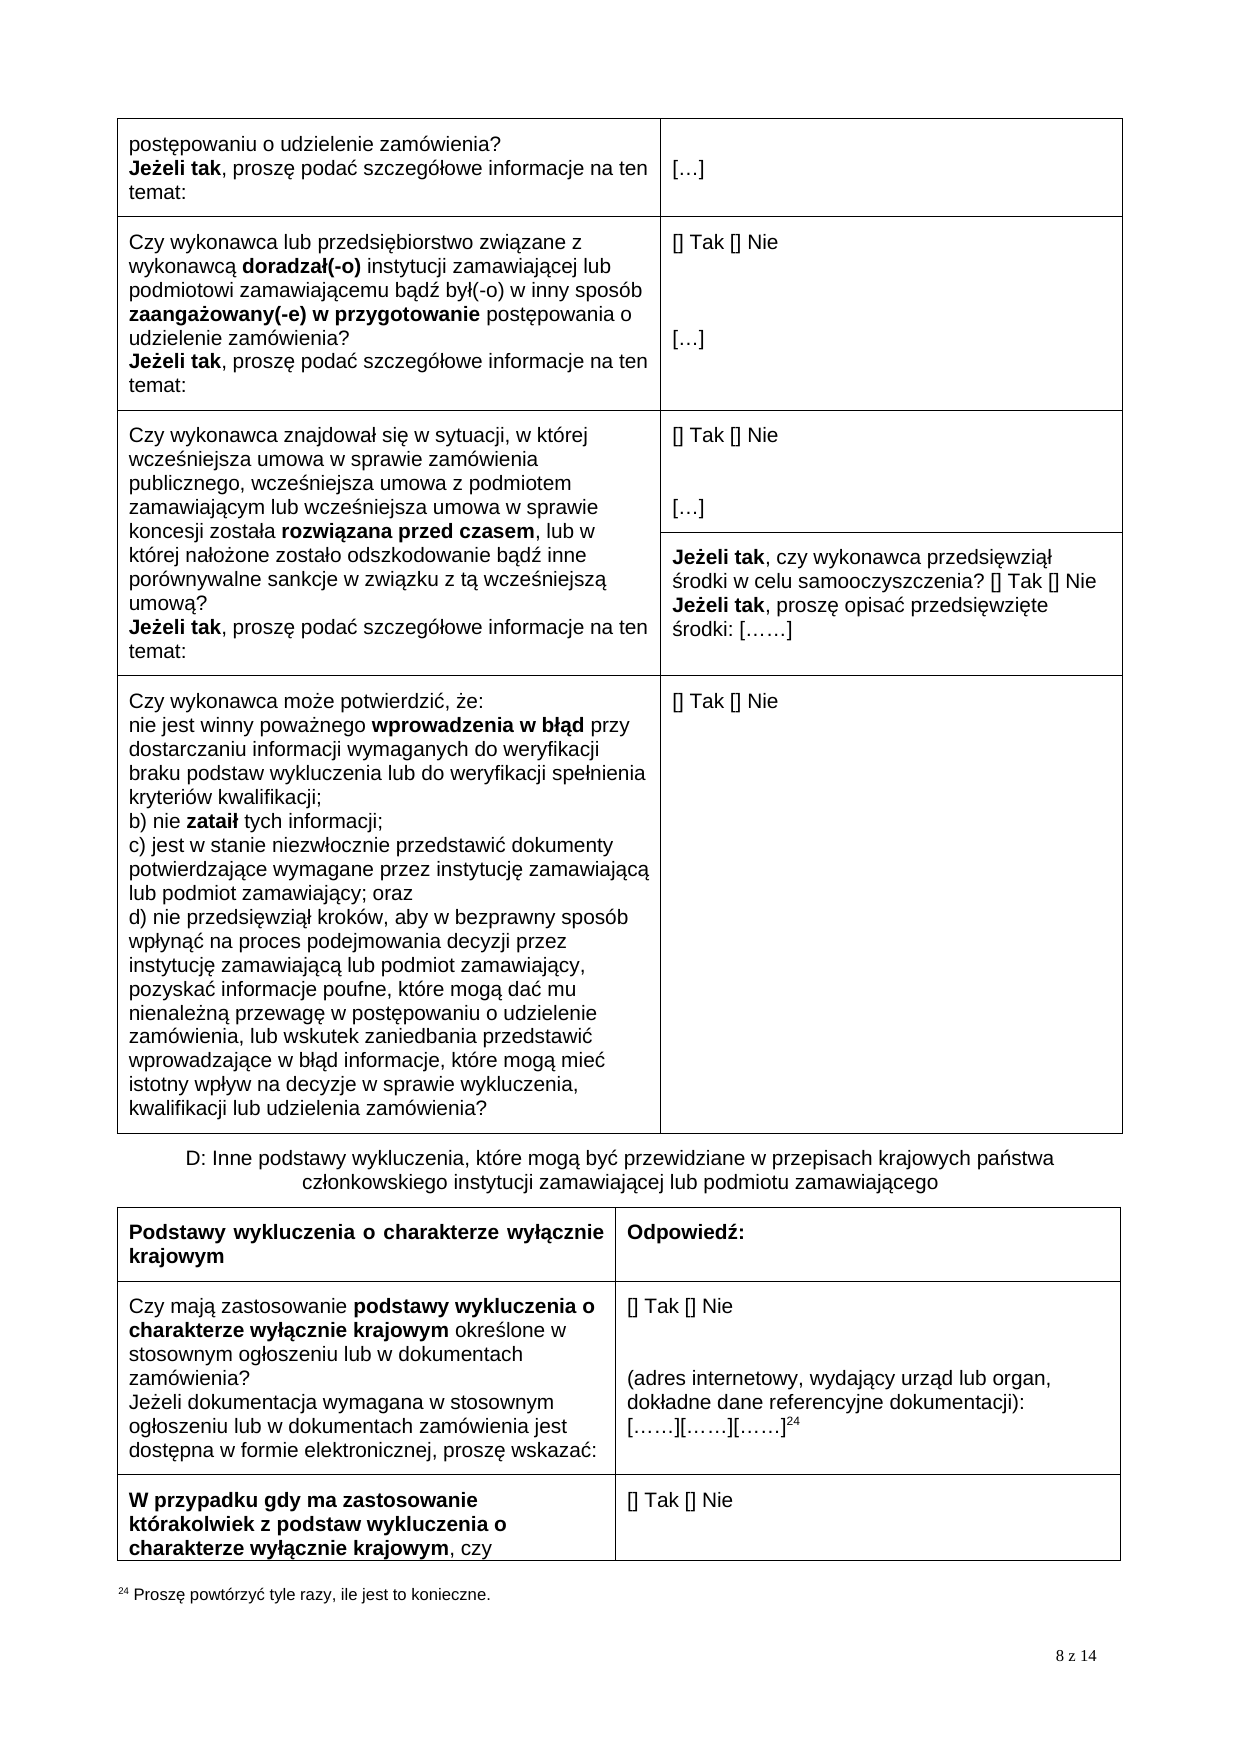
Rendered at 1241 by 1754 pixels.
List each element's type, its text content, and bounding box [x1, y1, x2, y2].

table_header Podstawy wykluczenia o charakterze wyłącznie krajowym [118, 1208, 615, 1281]
table_cell [] Tak [] Nie […] [661, 217, 1122, 410]
table_cell [] Tak [] Nie […] [661, 411, 1122, 532]
text D: Inne podstawy wykluczenia, które mogą być przewidziane w przepisach krajowych państwa członkowskiego instytucji zamawiającej lub podmiotu zamawiającego [118, 1146, 1122, 1194]
table_cell Czy mają zastosowanie podstawy wykluczenia o charakterze wyłącznie krajowym określone w stosownym ogłoszeniu lub w dokumentach zamówienia? Jeżeli dokumentacja wymagana w stosownym ogłoszeniu lub w dokumentach zamówienia jest dostępna w formie elektronicznej, proszę wskazać: [118, 1282, 615, 1474]
table_cell W przypadku gdy ma zastosowanie którakolwiek z podstaw wykluczenia o charakterze wyłącznie krajowym, czy [118, 1475, 615, 1560]
table_cell [] Tak [] Nie [616, 1475, 1120, 1560]
table_cell Czy wykonawca może potwierdzić, że: nie jest winny poważnego wprowadzenia w błąd przy dostarczaniu informacji wymaganych do weryfikacji braku podstaw wykluczenia lub do weryfikacji spełnienia kryteriów kwalifikacji; b) nie zataił tych informacji; c) jest w stanie niezwłocznie przedstawić dokumenty potwierdzające wymagane przez instytucję zamawiającą lub podmiot zamawiający; oraz d) nie przedsięwziął kroków, aby w bezprawny sposób wpłynąć na proces podejmowania decyzji przez instytucję zamawiającą lub podmiot zamawiający, pozyskać informacje poufne, które mogą dać mu nienależną przewagę w postępowaniu o udzielenie zamówienia, lub wskutek zaniedbania przedstawić wprowadzające w błąd informacje, które mogą mieć istotny wpływ na decyzje w sprawie wykluczenia, kwalifikacji lub udzielenia zamówienia? [118, 676, 660, 1133]
table_cell […] [661, 119, 1122, 216]
table_cell [] Tak [] Nie [661, 676, 1122, 1133]
table_cell [] Tak [] Nie (adres internetowy, wydający urząd lub organ, dokładne dane referencyjne dokumentacji): [……][……][……] [616, 1282, 1120, 1474]
table_cell Czy wykonawca lub przedsiębiorstwo związane z wykonawcą doradzał(-o) instytucji zamawiającej lub podmiotowi zamawiającemu bądź był(-o) w inny sposób zaangażowany(-e) w przygotowanie postępowania o udzielenie zamówienia? Jeżeli tak, proszę podać szczegółowe informacje na ten temat: [118, 217, 660, 410]
table_cell postępowaniu o udzielenie zamówienia? Jeżeli tak, proszę podać szczegółowe informacje na ten temat: [118, 119, 660, 216]
table_cell Czy wykonawca znajdował się w sytuacji, w której wcześniejsza umowa w sprawie zamówienia publicznego, wcześniejsza umowa z podmiotem zamawiającym lub wcześniejsza umowa w sprawie koncesji została rozwiązana przed czasem, lub w której nałożone zostało odszkodowanie bądź inne porównywalne sankcje w związku z tą wcześniejszą umową? Jeżeli tak, proszę podać szczegółowe informacje na ten temat: [118, 411, 660, 675]
table_header Odpowiedź: [616, 1208, 1120, 1281]
table_cell Jeżeli tak, czy wykonawca przedsięwziął środki w celu samooczyszczenia? [] Tak [] Nie Jeżeli tak, proszę opisać przedsięwzięte środki: [……] [661, 533, 1122, 675]
